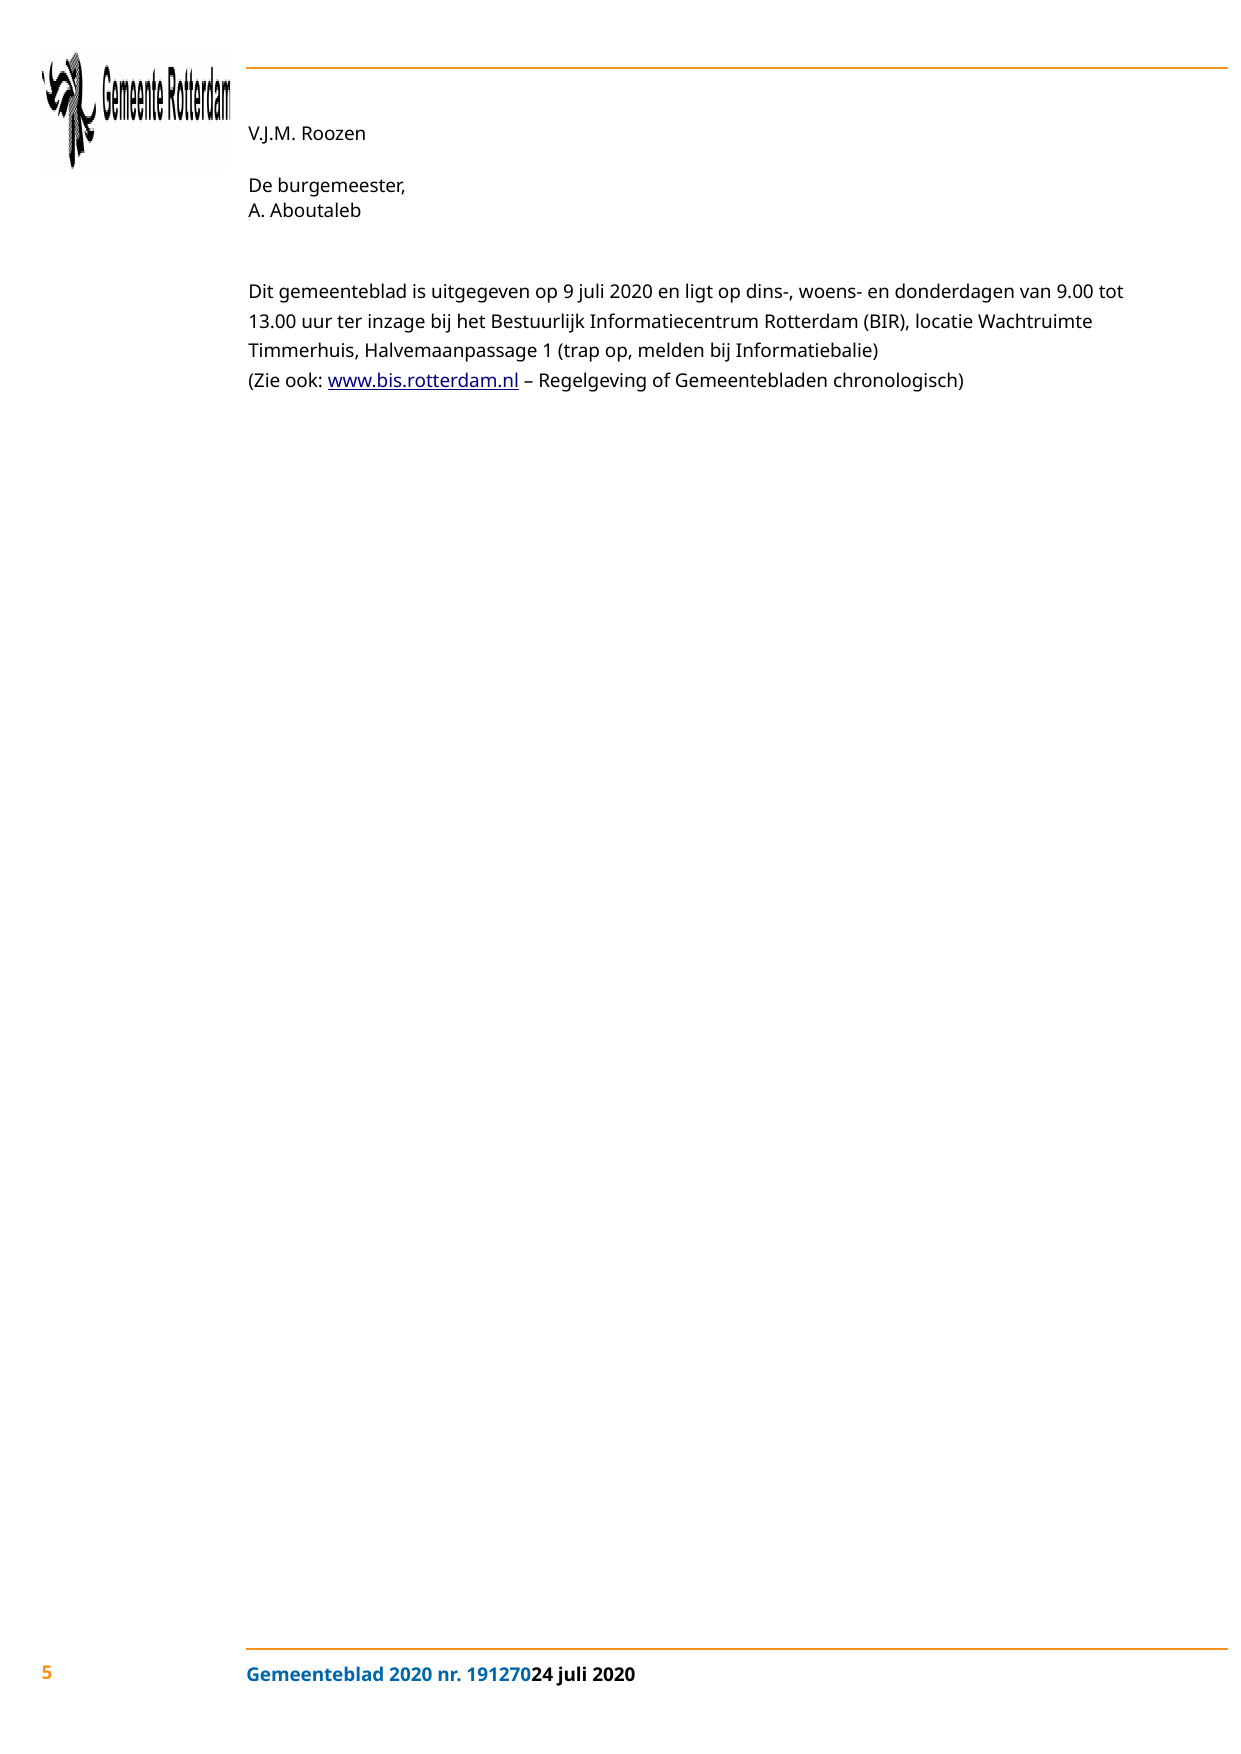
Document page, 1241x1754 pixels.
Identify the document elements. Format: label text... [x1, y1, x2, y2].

text V.J.M. Roozen [248, 121, 1152, 146]
text De burgemeester, [248, 172, 1152, 198]
text A. Aboutaleb [248, 198, 1152, 223]
picture [41, 47, 231, 172]
text Dit gemeenteblad is uitgegeven op 9 juli 2020 en ligt op dins-, woens- en donderdagen van 9.00 tot 13.00 uur ter inzage bij het Bestuurlijk Informatiecentrum Rotterdam (BIR), locatie Wachtruimte Timmerhuis, Halvemaanpassage 1 (trap op, melden bij Informatiebalie) [248, 278, 1152, 363]
text (Zie ook: www.bis.rotterdam.nl – Regelgeving of Gemeentebladen chronologisch) [248, 367, 1152, 393]
